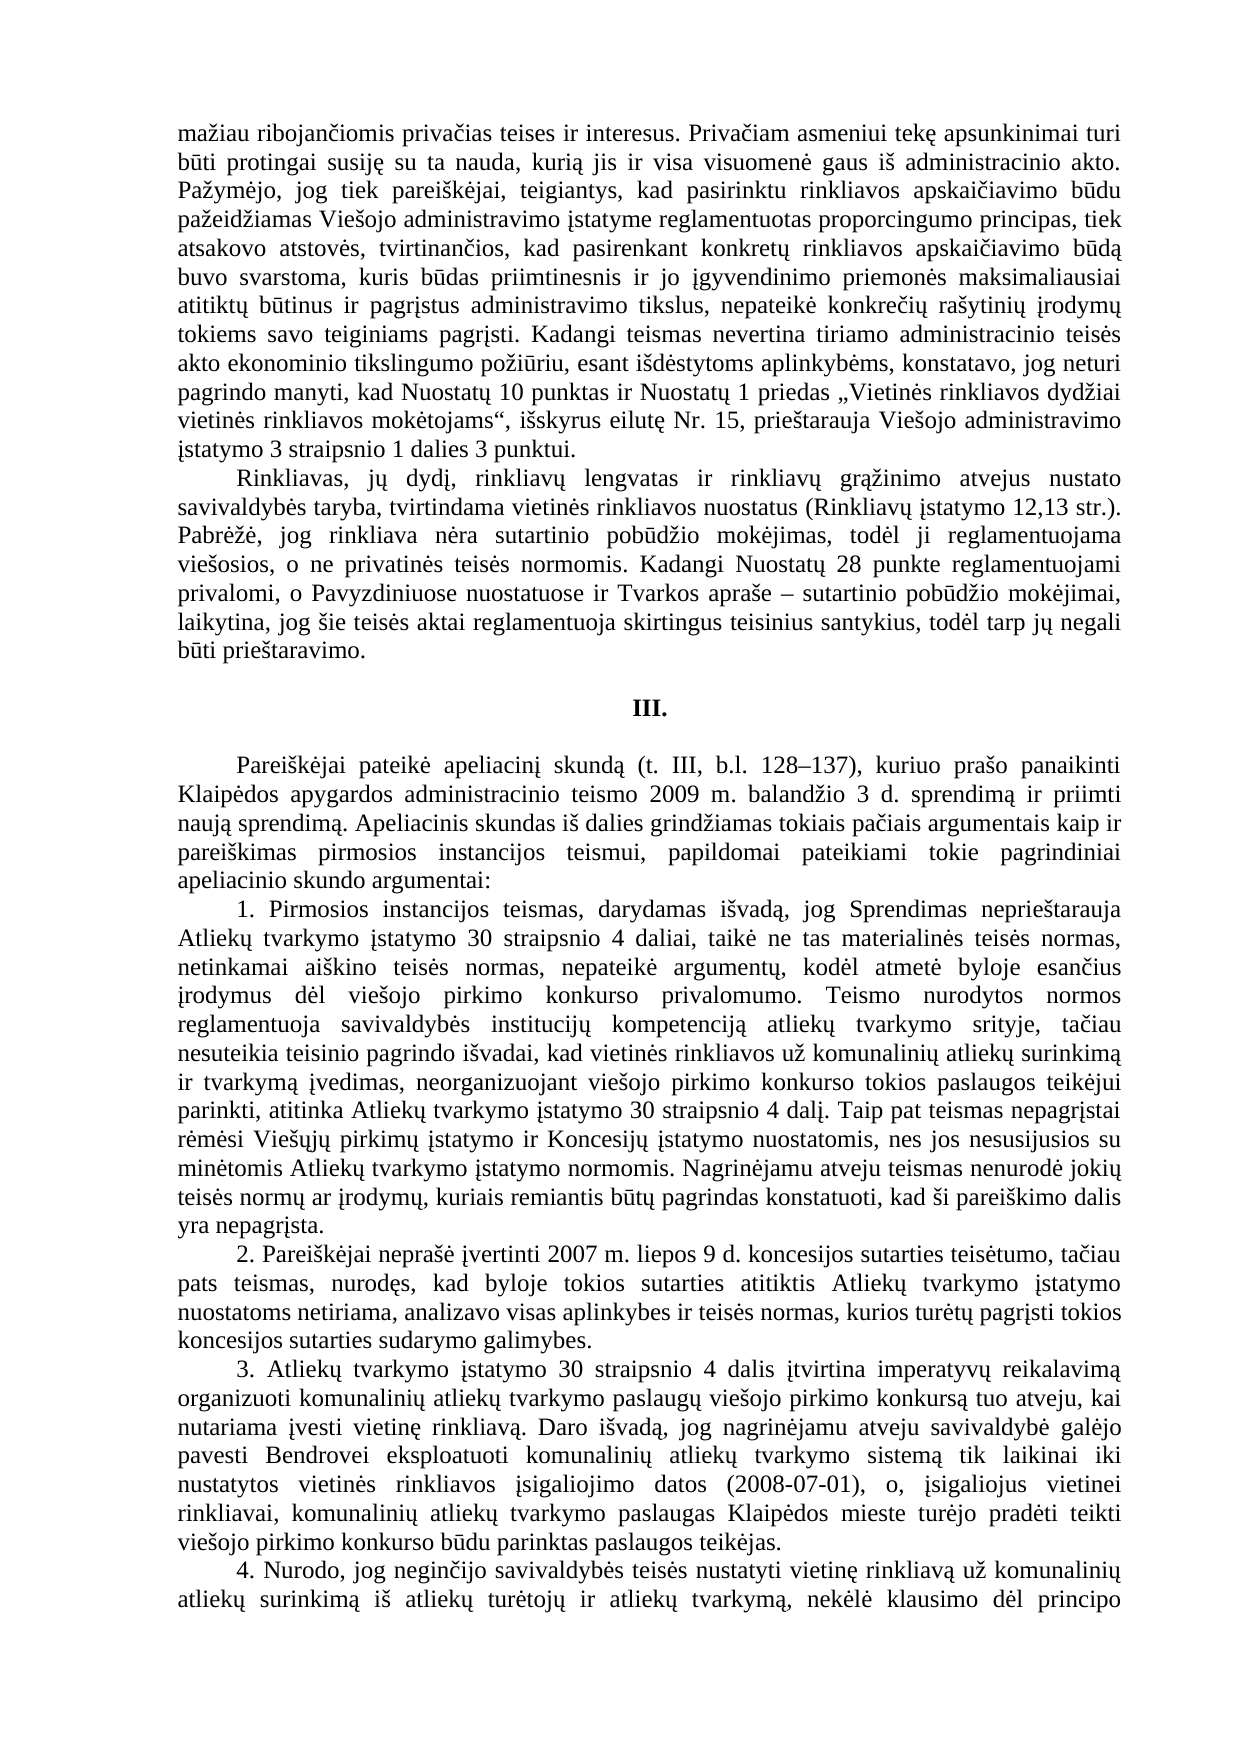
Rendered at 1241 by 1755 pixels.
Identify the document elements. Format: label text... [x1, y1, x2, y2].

text Pareiškėjai pateikė apeliacinį skundą (t. III, b.l. 128–137), kuriuo prašo panaikinti Klaipėdos apygardos administracinio teismo 2009 m. balandžio 3 d. sprendimą ir priimti naują sprendimą. Apeliacinis skundas iš dalies grindžiamas tokiais pačiais argumentais kaip ir pareiškimas pirmosios instancijos teismui, papildomai pateikiami tokie pagrindiniai apeliacinio skundo argumentai: [177, 751, 1122, 894]
text 2. Pareiškėjai neprašė įvertinti 2007 m. liepos 9 d. koncesijos sutarties teisėtumo, tačiau pats teismas, nurodęs, kad byloje tokios sutarties atitiktis Atliekų tvarkymo įstatymo nuostatoms netiriama, analizavo visas aplinkybes ir teisės normas, kurios turėtų pagrįsti tokios koncesijos sutarties sudarymo galimybes. [177, 1239, 1122, 1354]
text III. [177, 693, 1122, 722]
text 1. Pirmosios instancijos teismas, darydamas išvadą, jog Sprendimas neprieštarauja Atliekų tvarkymo įstatymo 30 straipsnio 4 daliai, taikė ne tas materialinės teisės normas, netinkamai aiškino teisės normas, nepateikė argumentų, kodėl atmetė byloje esančius įrodymus dėl viešojo pirkimo konkurso privalomumo. Teismo nurodytos normos reglamentuoja savivaldybės institucijų kompetenciją atliekų tvarkymo srityje, tačiau nesuteikia teisinio pagrindo išvadai, kad vietinės rinkliavos už komunalinių atliekų surinkimą ir tvarkymą įvedimas, neorganizuojant viešojo pirkimo konkurso tokios paslaugos teikėjui parinkti, atitinka Atliekų tvarkymo įstatymo 30 straipsnio 4 dalį. Taip pat teismas nepagrįstai rėmėsi Viešųjų pirkimų įstatymo ir Koncesijų įstatymo nuostatomis, nes jos nesusijusios su minėtomis Atliekų tvarkymo įstatymo normomis. Nagrinėjamu atveju teismas nenurodė jokių teisės normų ar įrodymų, kuriais remiantis būtų pagrindas konstatuoti, kad ši pareiškimo dalis yra nepagrįsta. [177, 894, 1122, 1239]
text 4. Nurodo, jog neginčijo savivaldybės teisės nustatyti vietinę rinkliavą už komunalinių atliekų surinkimą iš atliekų turėtojų ir atliekų tvarkymą, nekėlė klausimo dėl principo [177, 1556, 1122, 1613]
text Rinkliavas, jų dydį, rinkliavų lengvatas ir rinkliavų grąžinimo atvejus nustato savivaldybės taryba, tvirtindama vietinės rinkliavos nuostatus (Rinkliavų įstatymo 12,13 str.). Pabrėžė, jog rinkliava nėra sutartinio pobūdžio mokėjimas, todėl ji reglamentuojama viešosios, o ne privatinės teisės normomis. Kadangi Nuostatų 28 punkte reglamentuojami privalomi, o Pavyzdiniuose nuostatuose ir Tvarkos apraše – sutartinio pobūdžio mokėjimai, laikytina, jog šie teisės aktai reglamentuoja skirtingus teisinius santykius, todėl tarp jų negali būti prieštaravimo. [177, 463, 1122, 664]
text mažiau ribojančiomis privačias teises ir interesus. Privačiam asmeniui tekę apsunkinimai turi būti protingai susiję su ta nauda, kurią jis ir visa visuomenė gaus iš administracinio akto. Pažymėjo, jog tiek pareiškėjai, teigiantys, kad pasirinktu rinkliavos apskaičiavimo būdu pažeidžiamas Viešojo administravimo įstatyme reglamentuotas proporcingumo principas, tiek atsakovo atstovės, tvirtinančios, kad pasirenkant konkretų rinkliavos apskaičiavimo būdą buvo svarstoma, kuris būdas priimtinesnis ir jo įgyvendinimo priemonės maksimaliausiai atitiktų būtinus ir pagrįstus administravimo tikslus, nepateikė konkrečių rašytinių įrodymų tokiems savo teiginiams pagrįsti. Kadangi teismas nevertina tiriamo administracinio teisės akto ekonominio tikslingumo požiūriu, esant išdėstytoms aplinkybėms, konstatavo, jog neturi pagrindo manyti, kad Nuostatų 10 punktas ir Nuostatų 1 priedas „Vietinės rinkliavos dydžiai vietinės rinkliavos mokėtojams“, išskyrus eilutę Nr. 15, prieštarauja Viešojo administravimo įstatymo 3 straipsnio 1 dalies 3 punktui. [177, 118, 1122, 463]
text 3. Atliekų tvarkymo įstatymo 30 straipsnio 4 dalis įtvirtina imperatyvų reikalavimą organizuoti komunalinių atliekų tvarkymo paslaugų viešojo pirkimo konkursą tuo atveju, kai nutariama įvesti vietinę rinkliavą. Daro išvadą, jog nagrinėjamu atveju savivaldybė galėjo pavesti Bendrovei eksploatuoti komunalinių atliekų tvarkymo sistemą tik laikinai iki nustatytos vietinės rinkliavos įsigaliojimo datos (2008-07-01), o, įsigaliojus vietinei rinkliavai, komunalinių atliekų tvarkymo paslaugas Klaipėdos mieste turėjo pradėti teikti viešojo pirkimo konkurso būdu parinktas paslaugos teikėjas. [177, 1354, 1122, 1556]
